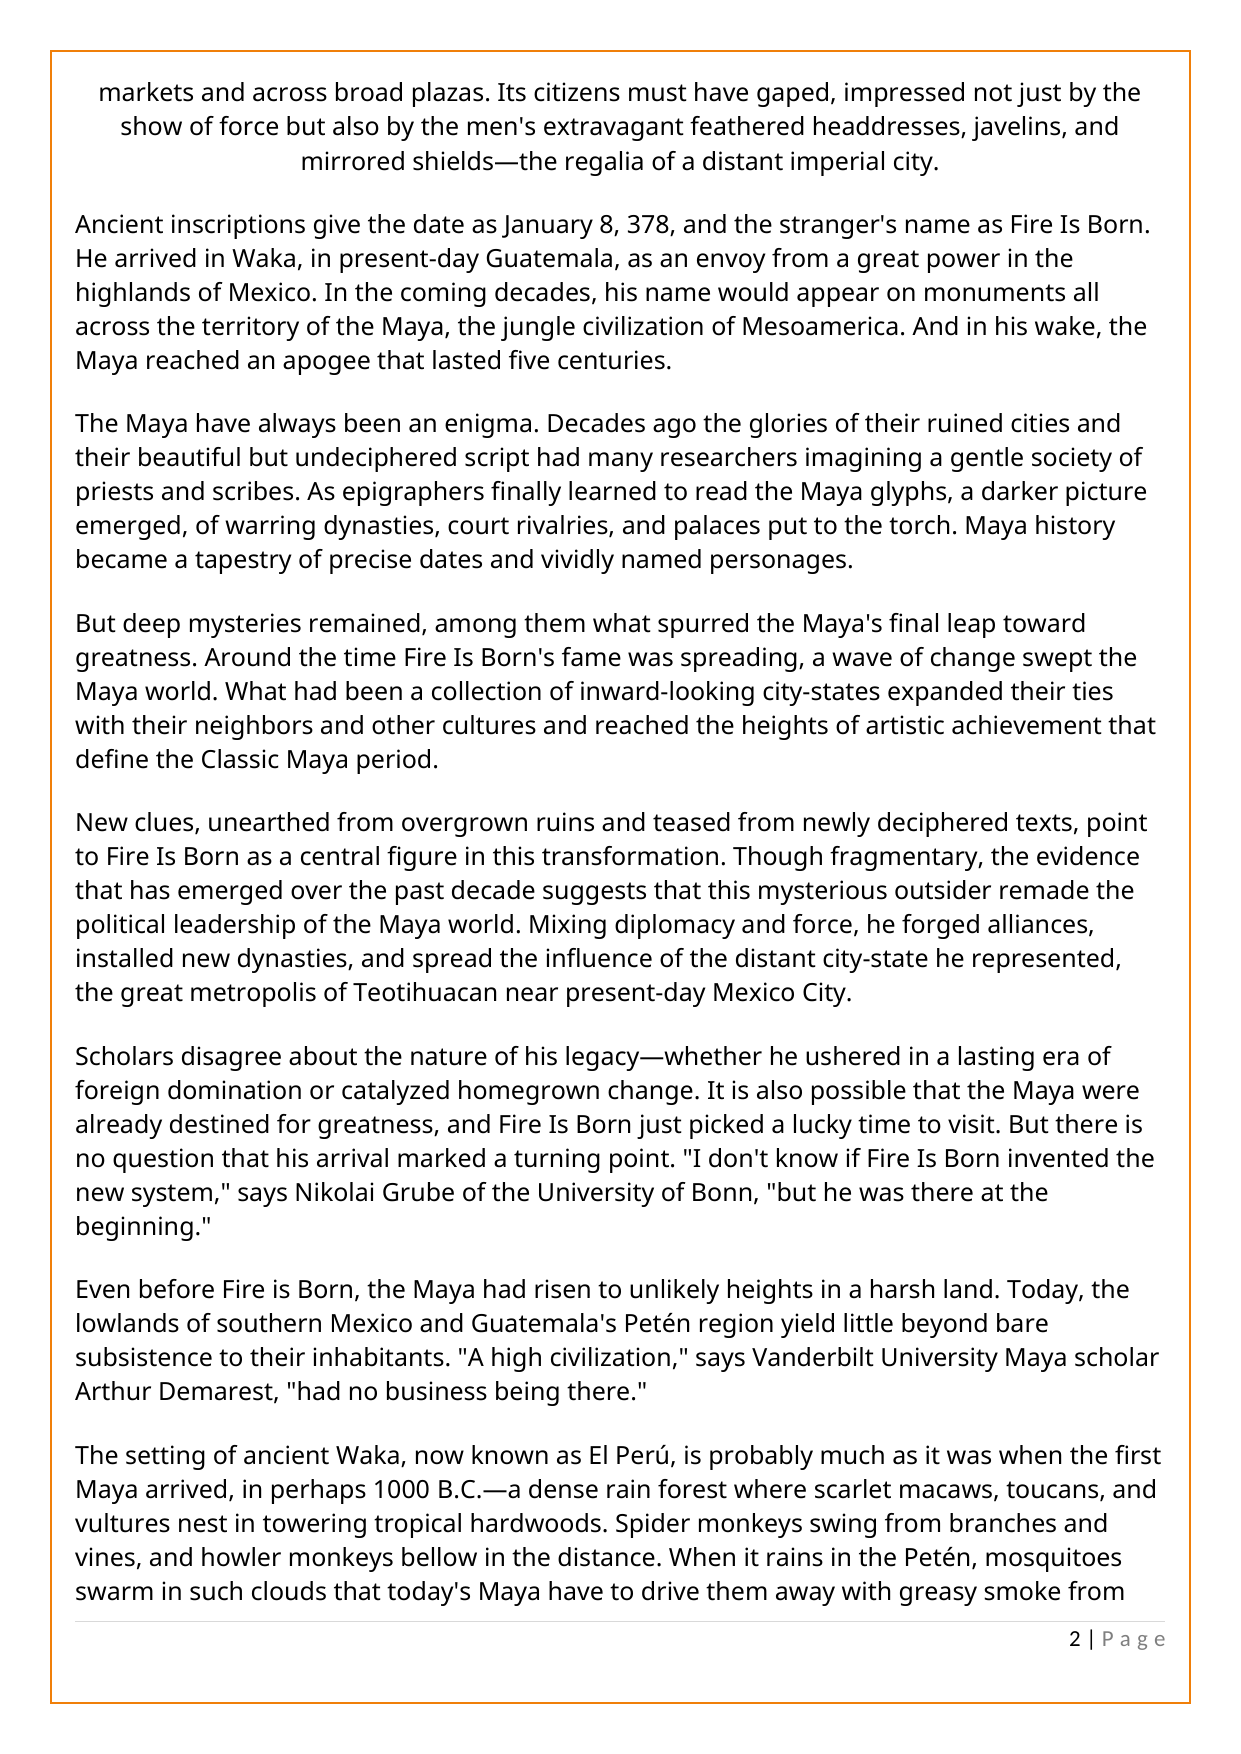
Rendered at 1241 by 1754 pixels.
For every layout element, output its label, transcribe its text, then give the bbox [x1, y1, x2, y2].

text markets and across broad plazas. Its citizens must have gaped, impressed not just by the show of force but also by the men's extravagant feathered headdresses, javelins, and mirrored shields—the regalia of a distant imperial city. [75, 75, 1165, 177]
text Even before Fire is Born, the Maya had risen to unlikely heights in a harsh land. Today, the lowlands of southern Mexico and Guatemala's Petén region yield little beyond bare subsistence to their inhabitants. "A high civilization," says Vanderbilt University Maya scholar Arthur Demarest, "had no business being there." [75, 1272, 1165, 1408]
text Scholars disagree about the nature of his legacy—whether he ushered in a lasting era of foreign domination or catalyzed homegrown change. It is also possible that the Maya were already destined for greatness, and Fire Is Born just picked a lucky time to visit. But there is no question that his arrival marked a turning point. "I don't know if Fire Is Born invented the new system," says Nikolai Grube of the University of Bonn, "but he was there at the beginning." [75, 1038, 1165, 1243]
text The setting of ancient Waka, now known as El Perú, is probably much as it was when the first Maya arrived, in perhaps 1000 B.C.—a dense rain forest where scarlet macaws, toucans, and vultures nest in towering tropical hardwoods. Spider monkeys swing from branches and vines, and howler monkeys bellow in the distance. When it rains in the Petén, mosquitoes swarm in such clouds that today's Maya have to drive them away with greasy smoke from [75, 1437, 1165, 1608]
text Ancient inscriptions give the date as January 8, 378, and the stranger's name as Fire Is Born. He arrived in Waka, in present-day Guatemala, as an envoy from a great power in the highlands of Mexico. In the coming decades, his name would appear on monuments all across the territory of the Maya, the jungle civilization of Mesoamerica. And in his wake, the Maya reached an apogee that lasted five centuries. [75, 206, 1165, 377]
text The Maya have always been an enigma. Decades ago the glories of their ruined cities and their beautiful but undeciphered script had many researchers imagining a gentle society of priests and scribes. As epigraphers finally learned to read the Maya glyphs, a darker picture emerged, of warring dynasties, court rivalries, and palaces put to the torch. Maya history became a tapestry of precise dates and vividly named personages. [75, 406, 1165, 576]
text But deep mysteries remained, among them what spurred the Maya's final leap toward greatness. Around the time Fire Is Born's fame was spreading, a wave of change swept the Maya world. What had been a collection of inward-looking city-states expanded their ties with their neighbors and other cultures and reached the heights of artistic achievement that define the Classic Maya period. [75, 605, 1165, 776]
text New clues, unearthed from overgrown ruins and teased from newly deciphered texts, point to Fire Is Born as a central figure in this transformation. Though fragmentary, the evidence that has emerged over the past decade suggests that this mysterious outsider remade the political leadership of the Maya world. Mixing diplomacy and force, he forged alliances, installed new dynasties, and spread the influence of the distant city-state he represented, the great metropolis of Teotihuacan near present-day Mexico City. [75, 805, 1165, 1009]
